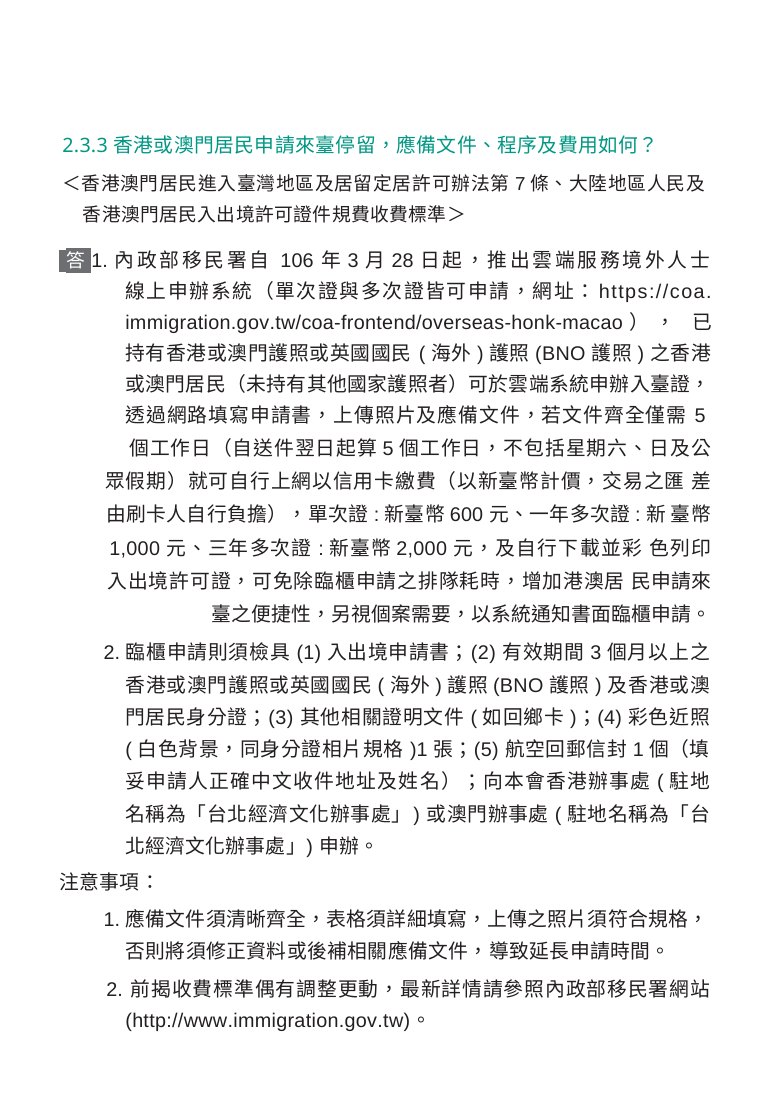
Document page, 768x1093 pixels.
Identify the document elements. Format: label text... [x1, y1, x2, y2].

text 2. 臨櫃申請則須檢具 (1) 入出境申請書；(2) 有效期間 3 個月以上之 香港或澳門護照或英國國民 ( 海外 ) 護照 (BNO 護照 ) 及香港或澳 門居民身分證；(3) 其他相關證明文件 ( 如回鄉卡 )；(4) 彩色近照 ( 白色背景，同身分證相片規格 )1 張；(5) 航空回郵信封 1 個（填 妥申請人正確中文收件地址及姓名）；向本會香港辦事處 ( 駐地 名稱為「台北經濟文化辦事處」) 或澳門辦事處 ( 駐地名稱為「台 北經濟文化辦事處」) 申辦。 [103, 637, 710, 859]
text (http://www.immigration.gov.tw)。 [125, 1006, 723, 1033]
text ＜香港澳門居民進入臺灣地區及居留定居許可辦法第 7 條、大陸地區人民及 香港澳門居民入出境許可證件規費收費標準＞ [62, 169, 710, 227]
text 個工作日（自送件翌日起算 5 個工作日，不包括星期六、日及公 眾假期）就可自行上網以信用卡繳費（以新臺幣計價，交易之匯 差由刷卡人自行負擔），單次證 : 新臺幣 600 元、一年多次證 : 新 臺幣 1,000 元、三年多次證 : 新臺幣 2,000 元，及自行下載並彩 色列印入出境許可證，可免除臨櫃申請之排隊耗時，增加港澳居 民申請來臺之便捷性，另視個案需要，以系統通知書面臨櫃申請。 [103, 432, 711, 627]
text 注意事項： [59, 867, 723, 895]
text 2. 前揭收費標準偶有調整更動，最新詳情請參照內政部移民署網站 [0, 973, 710, 1002]
text 2.3.3 香港或澳門居民申請來臺停留，應備文件、程序及費用如何？ [62, 130, 723, 158]
text 1. 應備文件須清晰齊全，表格須詳細填寫，上傳之照片須符合規格， 否則將須修正資料或後補相關應備文件，導致延長申請時間。 [103, 903, 709, 964]
text 答 1. 內政部移民署自 106 年 3 月 28 日起，推出雲端服務境外人士 線上申辦系統（單次證與多次證皆可申請，網址：https://coa. immigration.gov.tw/coa-frontend/overseas-honk-macao）， 已 持有香港或澳門護照或英國國民 ( 海外 ) 護照 (BNO 護照 ) 之香港 或澳門居民（未持有其他國家護照者）可於雲端系統申辦入臺證， 透過網路填寫申請書，上傳照片及應備文件，若文件齊全僅需 5 [59, 247, 712, 428]
